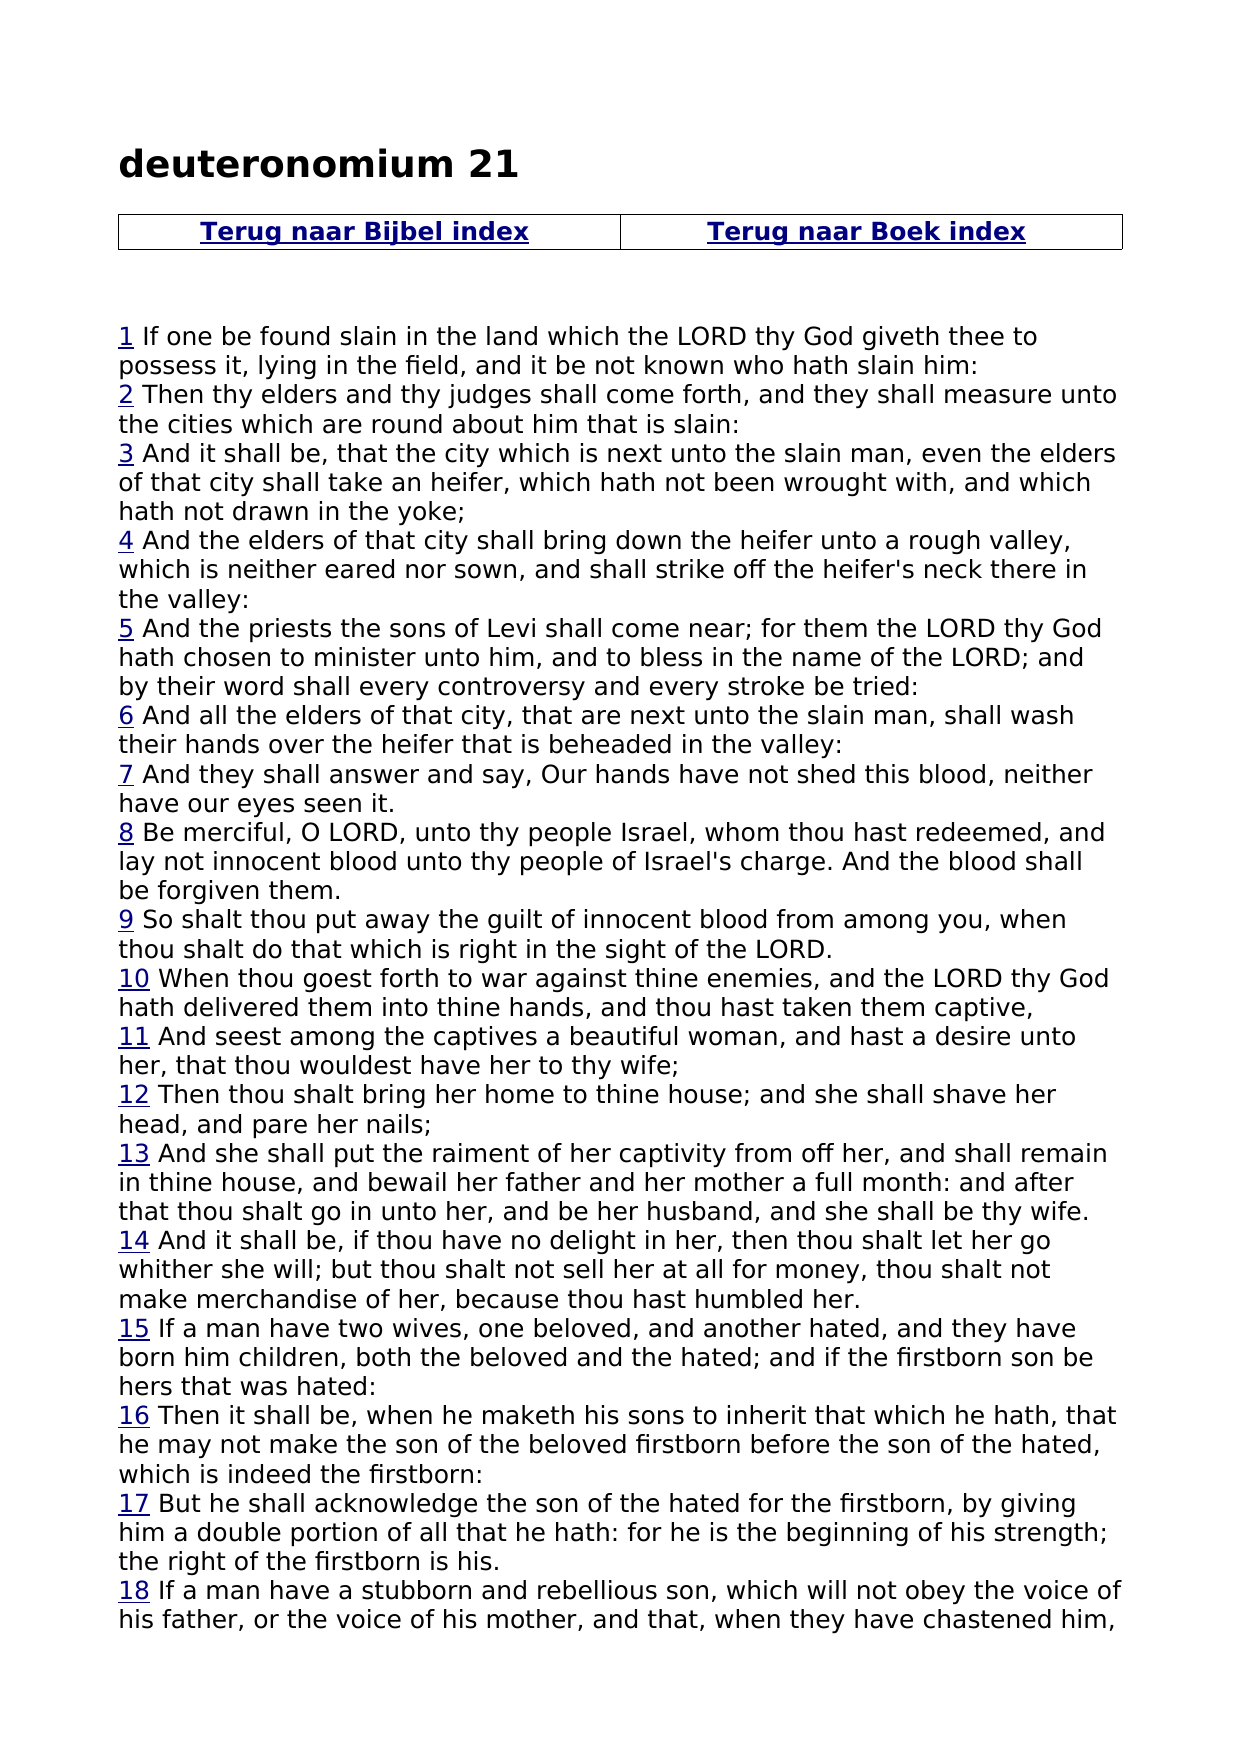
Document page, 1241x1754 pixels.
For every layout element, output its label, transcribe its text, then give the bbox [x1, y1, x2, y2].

table_header Terug naar Bijbel index [119, 215, 620, 249]
text 1 If one be found slain in the land which the LORD thy God giveth thee to possess it, lying in the field, and it be not known who hath slain him: 2 Then thy elders and thy judges shall come forth, and they shall measure unto the cities which are round about him that is slain: 3 And it shall be, that the city which is next unto the slain man, even the elders of that city shall take an heifer, which hath not been wrought with, and which hath not drawn in the yoke; 4 And the elders of that city shall bring down the heifer unto a rough valley, which is neither eared nor sown, and shall strike off the heifer's neck there in the valley: 5 And the priests the sons of Levi shall come near; for them the LORD thy God hath chosen to minister unto him, and to bless in the name of the LORD; and by their word shall every controversy and every stroke be tried: 6 And all the elders of that city, that are next unto the slain man, shall wash their hands over the heifer that is beheaded in the valley: 7 And they shall answer and say, Our hands have not shed this blood, neither have our eyes seen it. 8 Be merciful, O LORD, unto thy people Israel, whom thou hast redeemed, and lay not innocent blood unto thy people of Israel's charge. And the blood shall be forgiven them. 9 So shalt thou put away the guilt of innocent blood from among you, when thou shalt do that which is right in the sight of the LORD. 10 When thou goest forth to war against thine enemies, and the LORD thy God hath delivered them into thine hands, and thou hast taken them captive, 11 And seest among the captives a beautiful woman, and hast a desire unto her, that thou wouldest have her to thy wife; 12 Then thou shalt bring her home to thine house; and she shall shave her head, and pare her nails; 13 And she shall put the raiment of her captivity from off her, and shall remain in thine house, and bewail her father and her mother a full month: and after that thou shalt go in unto her, and be her husband, and she shall be thy wife. 14 And it shall be, if thou have no delight in her, then thou shalt let her go whither she will; but thou shalt not sell her at all for money, thou shalt not make merchandise of her, because thou hast humbled her. 15 If a man have two wives, one beloved, and another hated, and they have born him children, both the beloved and the hated; and if the firstborn son be hers that was hated: 16 Then it shall be, when he maketh his sons to inherit that which he hath, that he may not make the son of the beloved firstborn before the son of the hated, which is indeed the firstborn: 17 But he shall acknowledge the son of the hated for the firstborn, by giving him a double portion of all that he hath: for he is the beginning of his strength; the right of the firstborn is his. 18 If a man have a stubborn and rebellious son, which will not obey the voice of his father, or the voice of his mother, and that, when they have chastened him, [118, 264, 1122, 1635]
subtitle deuteronomium 21 [118, 143, 1122, 187]
table_header Terug naar Boek index [621, 215, 1122, 249]
